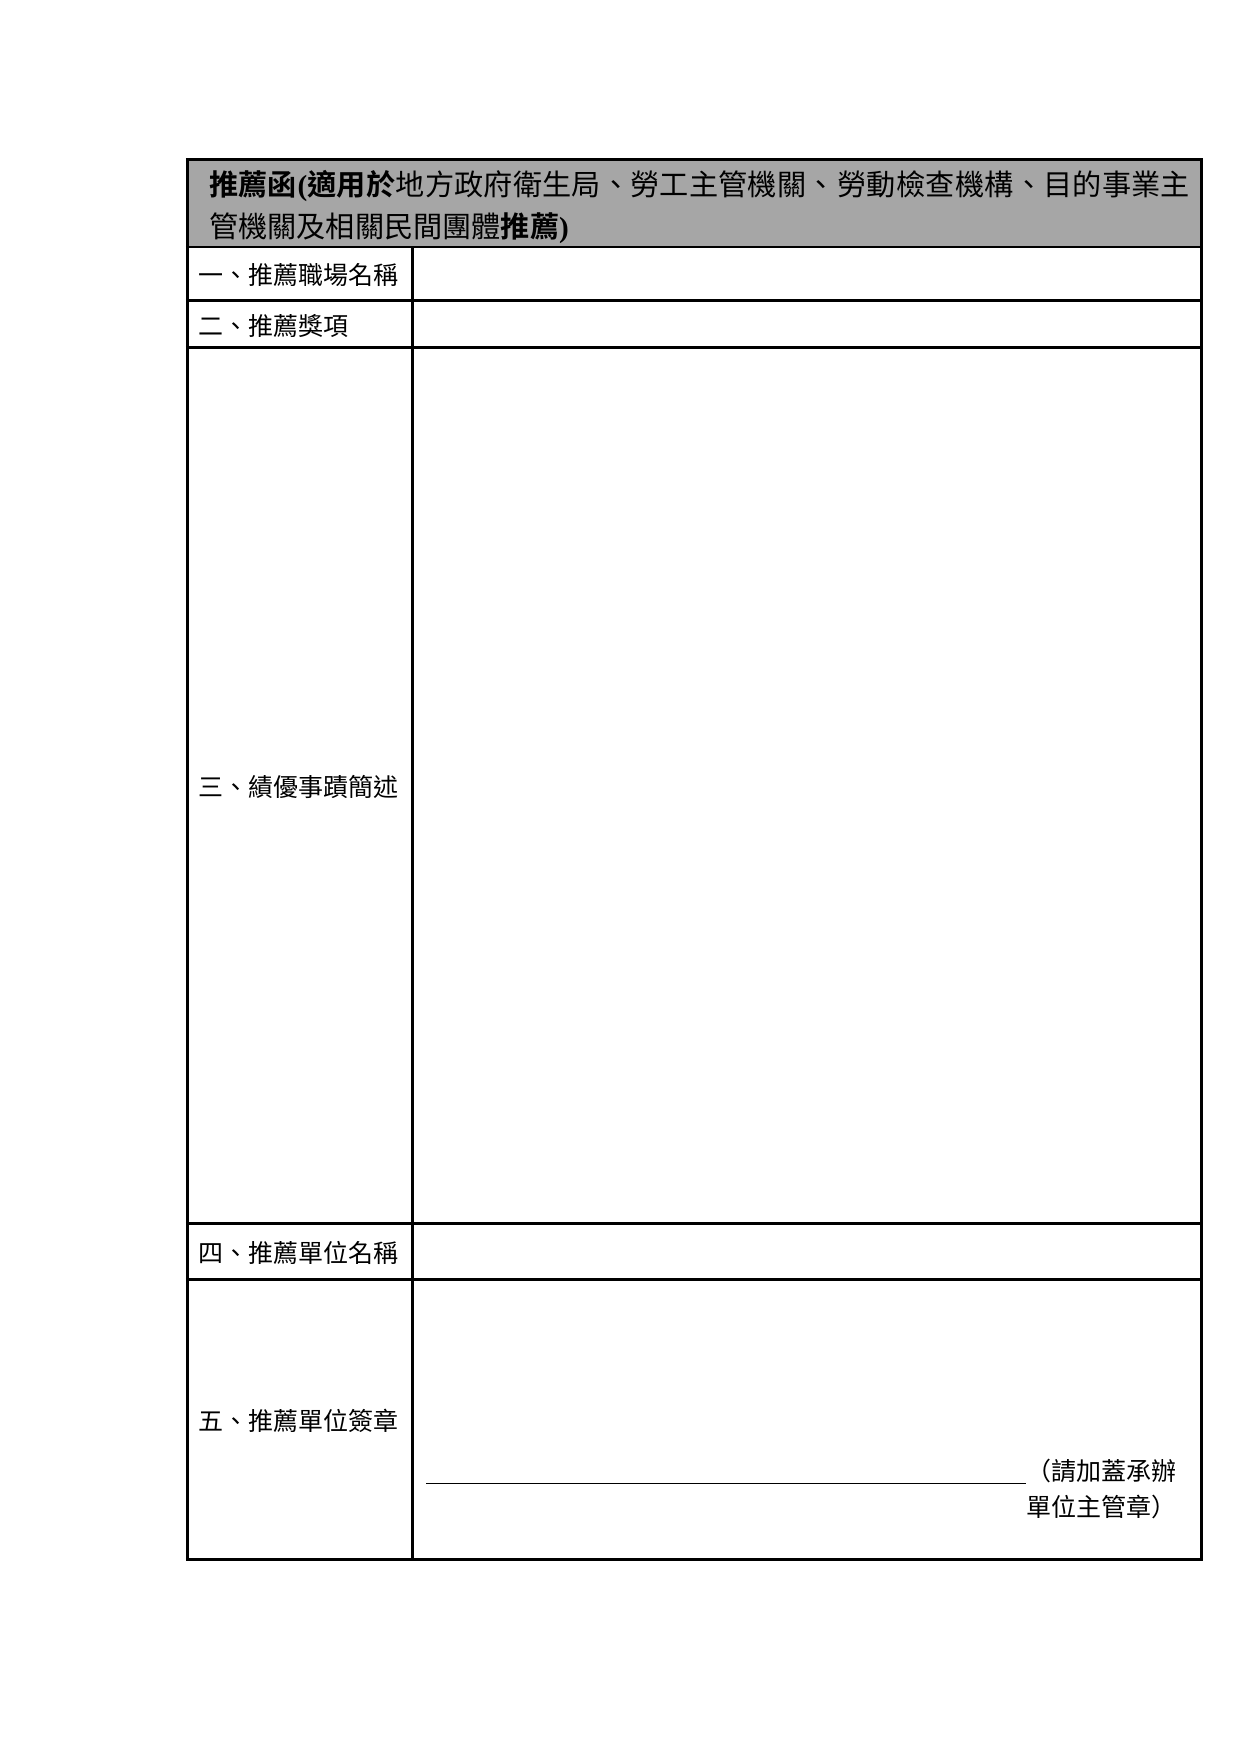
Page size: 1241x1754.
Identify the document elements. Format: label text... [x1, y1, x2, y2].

table_cell [414, 349, 1200, 1222]
table_cell [414, 302, 1200, 346]
table_cell [414, 1225, 1200, 1278]
table_cell 五、推薦單位簽章 [189, 1281, 411, 1558]
table_cell 三、績優事蹟簡述 [189, 349, 411, 1222]
table_cell [414, 248, 1200, 299]
table_header 推薦函(適用於地方政府衛生局、勞工主管機關、勞動檢查機構、目的事業主管機關及相關民間團體推薦) [189, 161, 1200, 246]
table_cell 四、推薦單位名稱 [189, 1225, 411, 1278]
table_cell 一、推薦職場名稱 [189, 248, 411, 299]
table_cell 二、推薦獎項 [189, 302, 411, 346]
table_cell （請加蓋承辦單位主管章） [414, 1281, 1200, 1558]
